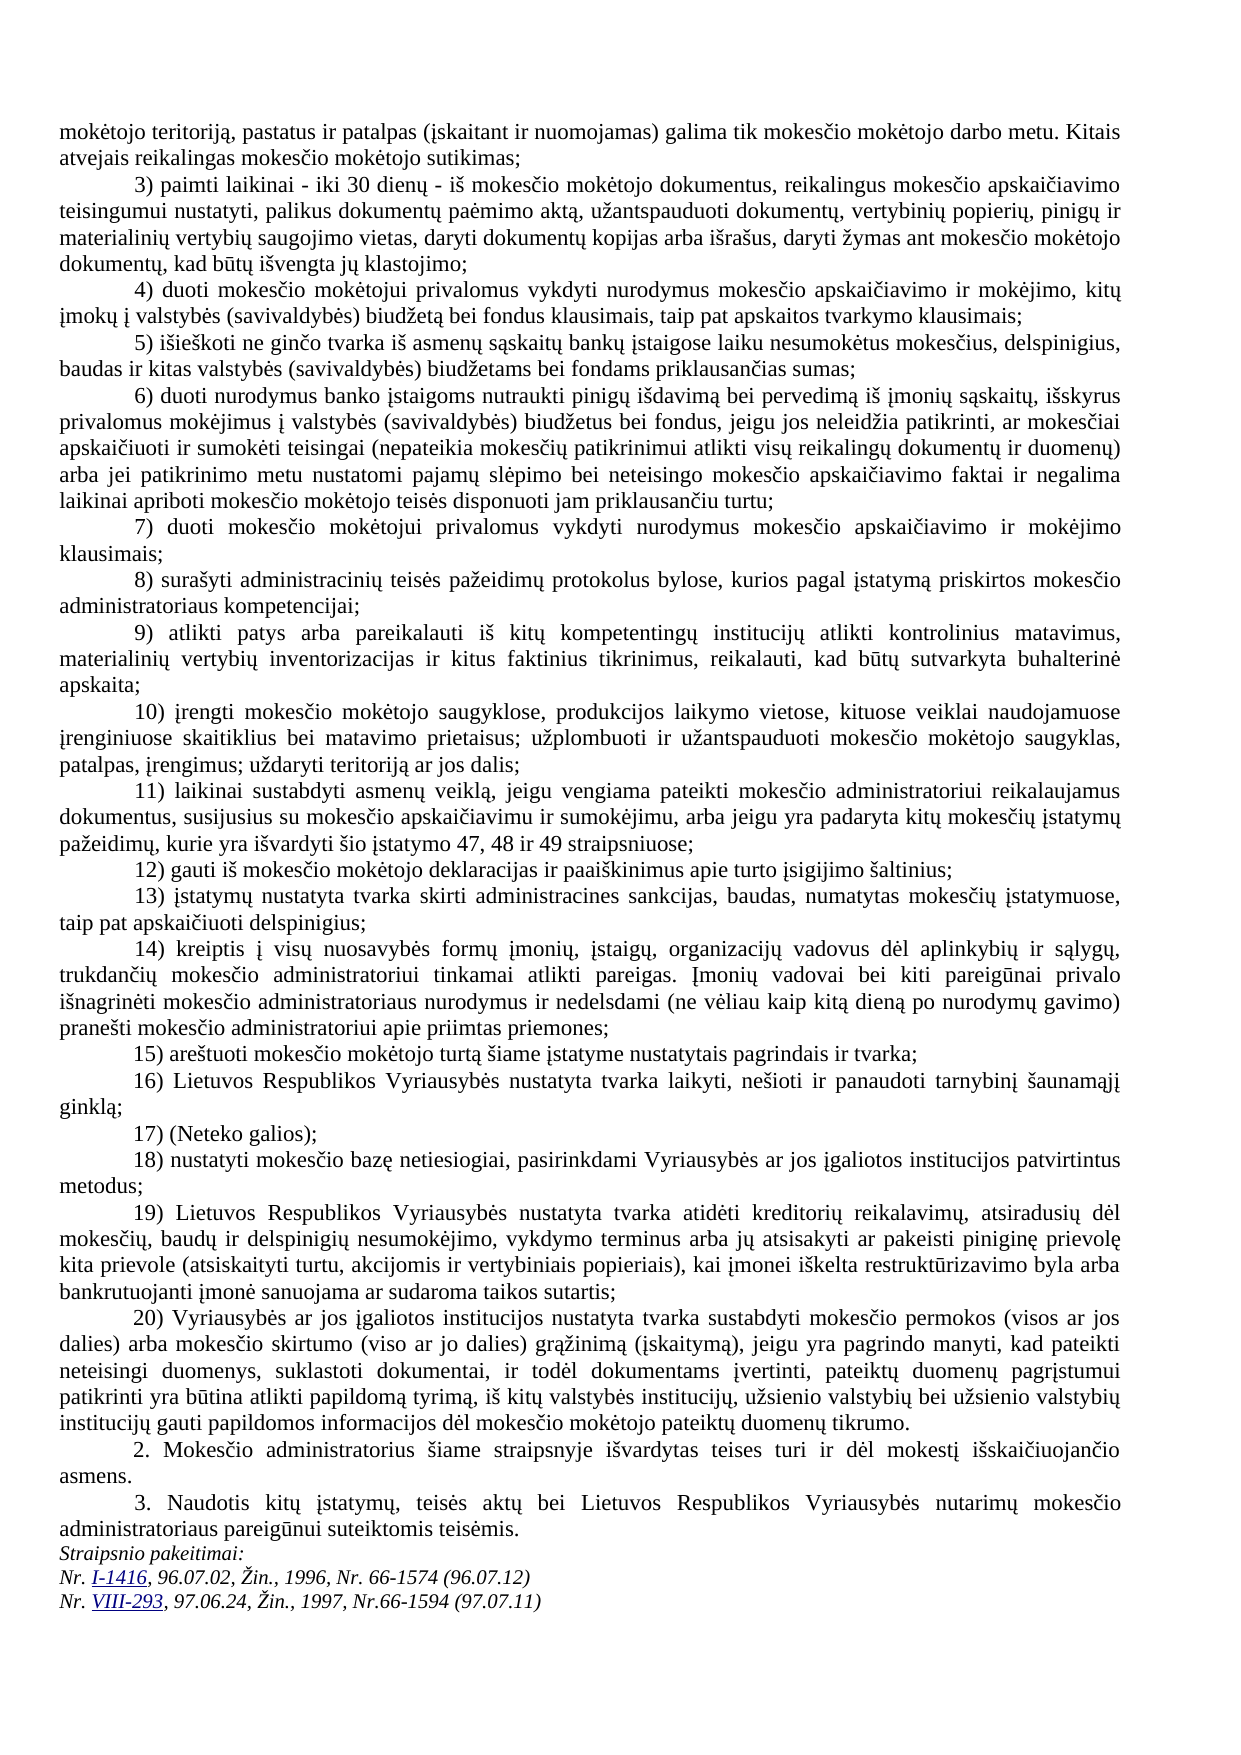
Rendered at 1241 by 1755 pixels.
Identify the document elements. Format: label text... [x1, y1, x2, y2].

text 14) kreiptis į visų nuosavybės formų įmonių, įstaigų, organizacijų vadovus dėl aplinkybių ir sąlygų, trukdančių mokesčio administratoriui tinkamai atlikti pareigas. Įmonių vadovai bei kiti pareigūnai privalo išnagrinėti mokesčio administratoriaus nurodymus ir nedelsdami (ne vėliau kaip kitą dieną po nurodymų gavimo) pranešti mokesčio administratoriui apie priimtas priemones; [59, 935, 1122, 1041]
text Nr. VIII-293, 97.06.24, Žin., 1997, Nr.66-1594 (97.07.11) [59, 1589, 1122, 1613]
text 12) gauti iš mokesčio mokėtojo deklaracijas ir paaiškinimus apie turto įsigijimo šaltinius; [59, 856, 1122, 882]
text 17) (Neteko galios); [59, 1119, 1122, 1146]
text 3) paimti laikinai - iki 30 dienų - iš mokesčio mokėtojo dokumentus, reikalingus mokesčio apskaičiavimo teisingumui nustatyti, palikus dokumentų paėmimo aktą, užantspauduoti dokumentų, vertybinių popierių, pinigų ir materialinių vertybių saugojimo vietas, daryti dokumentų kopijas arba išrašus, daryti žymas ant mokesčio mokėtojo dokumentų, kad būtų išvengta jų klastojimo; [59, 171, 1122, 276]
text 11) laikinai sustabdyti asmenų veiklą, jeigu vengiama pateikti mokesčio administratoriui reikalaujamus dokumentus, susijusius su mokesčio apskaičiavimu ir sumokėjimu, arba jeigu yra padaryta kitų mokesčių įstatymų pažeidimų, kurie yra išvardyti šio įstatymo 47, 48 ir 49 straipsniuose; [59, 777, 1122, 856]
text 15) areštuoti mokesčio mokėtojo turtą šiame įstatyme nustatytais pagrindais ir tvarka; [59, 1041, 1122, 1067]
text 7) duoti mokesčio mokėtojui privalomus vykdyti nurodymus mokesčio apskaičiavimo ir mokėjimo klausimais; [59, 513, 1122, 566]
text 8) surašyti administracinių teisės pažeidimų protokolus bylose, kurios pagal įstatymą priskirtos mokesčio administratoriaus kompetencijai; [59, 566, 1122, 619]
text 10) įrengti mokesčio mokėtojo saugyklose, produkcijos laikymo vietose, kituose veiklai naudojamuose įrenginiuose skaitiklius bei matavimo prietaisus; užplombuoti ir užantspauduoti mokesčio mokėtojo saugyklas, patalpas, įrengimus; uždaryti teritoriją ar jos dalis; [59, 698, 1122, 777]
text mokėtojo teritoriją, pastatus ir patalpas (įskaitant ir nuomojamas) galima tik mokesčio mokėtojo darbo metu. Kitais atvejais reikalingas mokesčio mokėtojo sutikimas; [59, 118, 1122, 171]
text 2. Mokesčio administratorius šiame straipsnyje išvardytas teises turi ir dėl mokestį išskaičiuojančio asmens. [59, 1436, 1122, 1488]
text Straipsnio pakeitimai: [59, 1541, 1122, 1565]
text 5) išieškoti ne ginčo tvarka iš asmenų sąskaitų bankų įstaigose laiku nesumokėtus mokesčius, delspinigius, baudas ir kitas valstybės (savivaldybės) biudžetams bei fondams priklausančias sumas; [59, 329, 1122, 382]
text 4) duoti mokesčio mokėtojui privalomus vykdyti nurodymus mokesčio apskaičiavimo ir mokėjimo, kitų įmokų į valstybės (savivaldybės) biudžetą bei fondus klausimais, taip pat apskaitos tvarkymo klausimais; [59, 276, 1122, 329]
text 6) duoti nurodymus banko įstaigoms nutraukti pinigų išdavimą bei pervedimą iš įmonių sąskaitų, išskyrus privalomus mokėjimus į valstybės (savivaldybės) biudžetus bei fondus, jeigu jos neleidžia patikrinti, ar mokesčiai apskaičiuoti ir sumokėti teisingai (nepateikia mokesčių patikrinimui atlikti visų reikalingų dokumentų ir duomenų) arba jei patikrinimo metu nustatomi pajamų slėpimo bei neteisingo mokesčio apskaičiavimo faktai ir negalima laikinai apriboti mokesčio mokėtojo teisės disponuoti jam priklausančiu turtu; [59, 382, 1122, 513]
text 19) Lietuvos Respublikos Vyriausybės nustatyta tvarka atidėti kreditorių reikalavimų, atsiradusių dėl mokesčių, baudų ir delspinigių nesumokėjimo, vykdymo terminus arba jų atsisakyti ar pakeisti piniginę prievolę kita prievole (atsiskaityti turtu, akcijomis ir vertybiniais popieriais), kai įmonei iškelta restruktūrizavimo byla arba bankrutuojanti įmonė sanuojama ar sudaroma taikos sutartis; [59, 1199, 1122, 1304]
text 3. Naudotis kitų įstatymų, teisės aktų bei Lietuvos Respublikos Vyriausybės nutarimų mokesčio administratoriaus pareigūnui suteiktomis teisėmis. [59, 1488, 1122, 1541]
text 13) įstatymų nustatyta tvarka skirti administracines sankcijas, baudas, numatytas mokesčių įstatymuose, taip pat apskaičiuoti delspinigius; [59, 882, 1122, 935]
text 9) atlikti patys arba pareikalauti iš kitų kompetentingų institucijų atlikti kontrolinius matavimus, materialinių vertybių inventorizacijas ir kitus faktinius tikrinimus, reikalauti, kad būtų sutvarkyta buhalterinė apskaita; [59, 619, 1122, 698]
text Nr. I-1416, 96.07.02, Žin., 1996, Nr. 66-1574 (96.07.12) [59, 1565, 1122, 1589]
text 16) Lietuvos Respublikos Vyriausybės nustatyta tvarka laikyti, nešioti ir panaudoti tarnybinį šaunamąjį ginklą; [59, 1067, 1122, 1119]
text 18) nustatyti mokesčio bazę netiesiogiai, pasirinkdami Vyriausybės ar jos įgaliotos institucijos patvirtintus metodus; [59, 1146, 1122, 1199]
text 20) Vyriausybės ar jos įgaliotos institucijos nustatyta tvarka sustabdyti mokesčio permokos (visos ar jos dalies) arba mokesčio skirtumo (viso ar jo dalies) grąžinimą (įskaitymą), jeigu yra pagrindo manyti, kad pateikti neteisingi duomenys, suklastoti dokumentai, ir todėl dokumentams įvertinti, pateiktų duomenų pagrįstumui patikrinti yra būtina atlikti papildomą tyrimą, iš kitų valstybės institucijų, užsienio valstybių bei užsienio valstybių institucijų gauti papildomos informacijos dėl mokesčio mokėtojo pateiktų duomenų tikrumo. [59, 1304, 1122, 1436]
